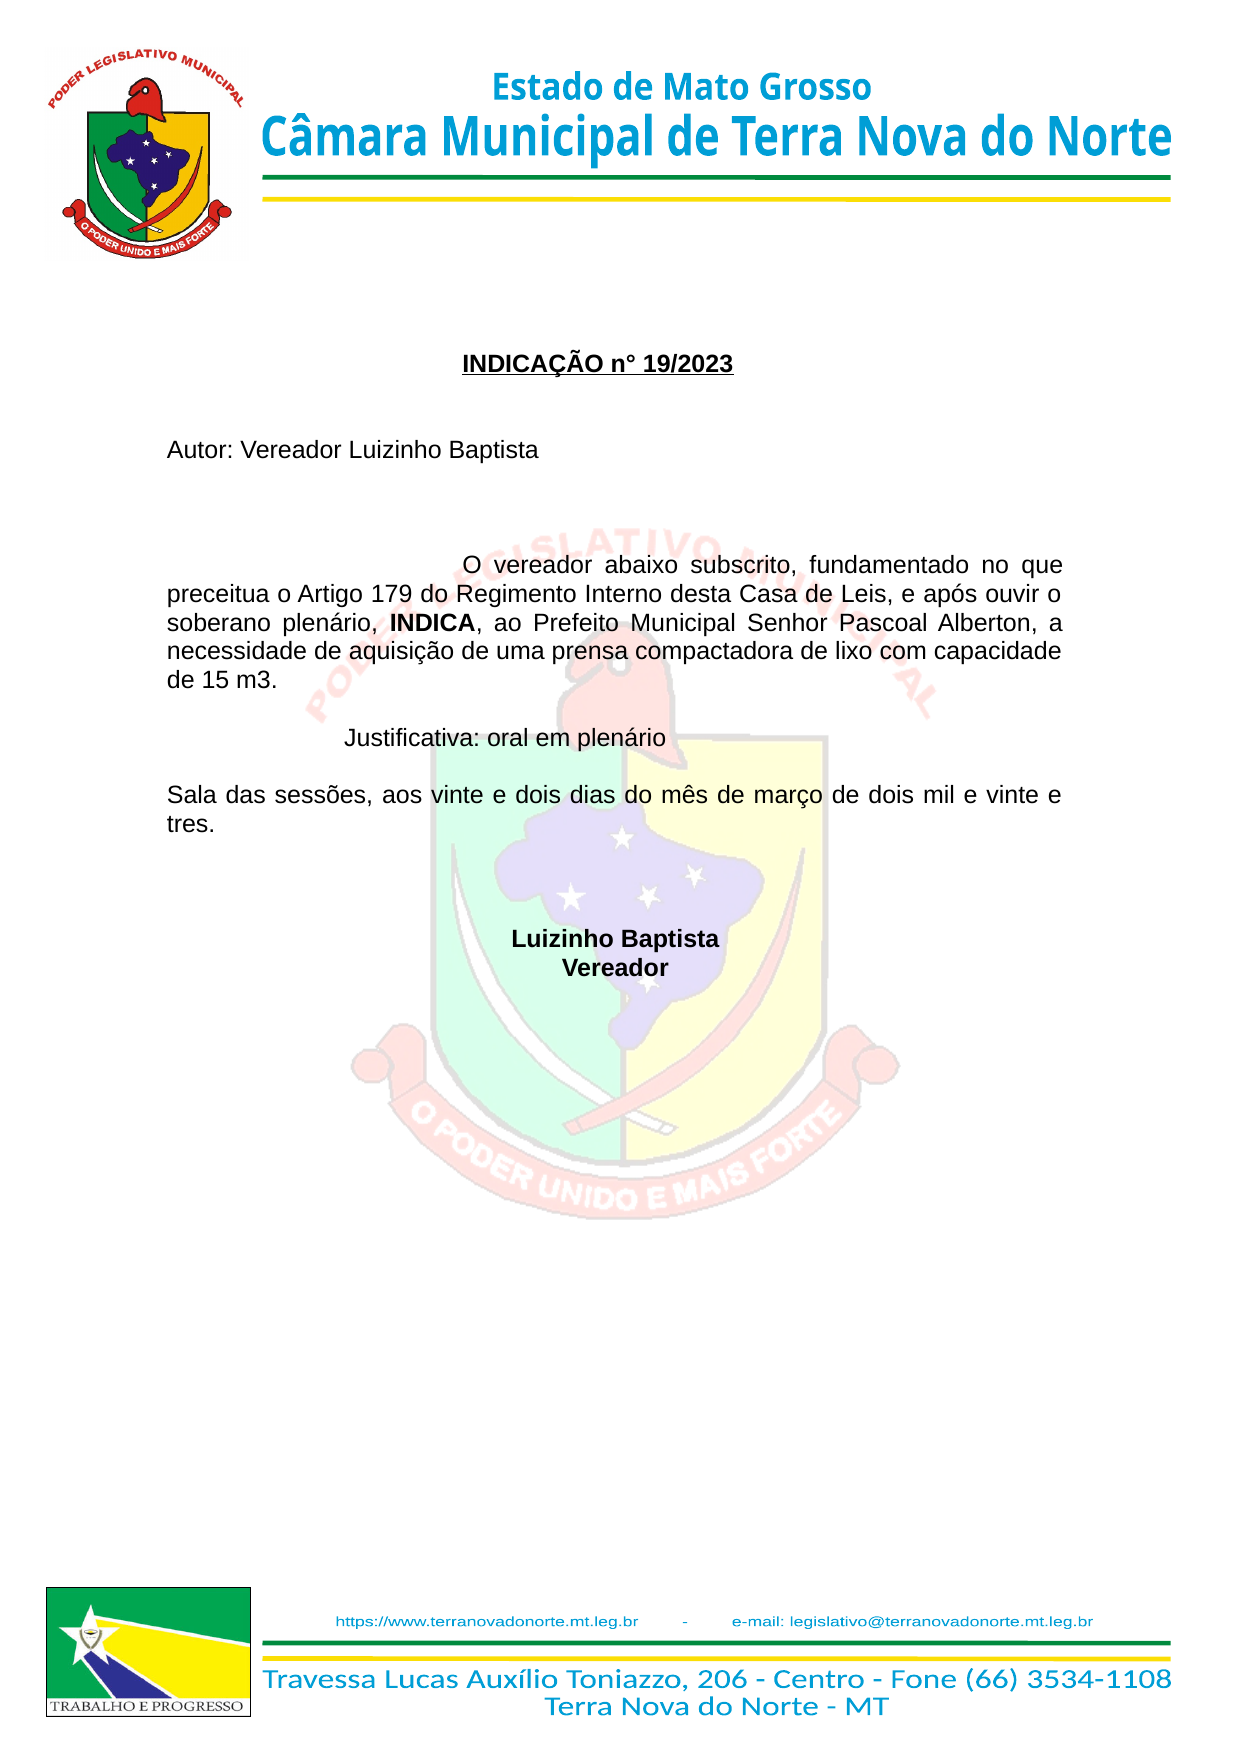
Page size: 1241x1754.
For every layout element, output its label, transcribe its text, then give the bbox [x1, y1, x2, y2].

text Sala das sessões, aos vinte e dois dias do mês de março de dois mil e vinte e tres. [956, 780, 1064, 838]
text Luizinho Baptista [167, 924, 292, 953]
text Luizinho Baptista [956, 924, 1064, 953]
text O vereador abaixo subscrito, fundamentado no que preceitua o Artigo 179 do Regimento Interno desta Casa de Leis, e após ouvir o soberano plenário, INDICA, ao Prefeito Municipal Senhor Pascoal Alberton, a necessidade de aquisição de uma prensa compactadora de lixo com capacidade de 15 m3. [167, 550, 292, 694]
text Justificativa: oral em plenário [167, 723, 292, 751]
text Vereador [956, 953, 1064, 981]
text O vereador abaixo subscrito, fundamentado no que preceitua o Artigo 179 do Regimento Interno desta Casa de Leis, e após ouvir o soberano plenário, INDICA, ao Prefeito Municipal Senhor Pascoal Alberton, a necessidade de aquisição de uma prensa compactadora de lixo com capacidade de 15 m3. [956, 550, 1064, 694]
picture [47, 1588, 250, 1716]
text Sala das sessões, aos vinte e dois dias do mês de março de dois mil e vinte e tres. [167, 780, 292, 838]
text Justificativa: oral em plenário [956, 723, 1064, 751]
picture [44, 47, 249, 261]
text INDICAÇÃO n° 19/2023 [167, 349, 1064, 378]
text Vereador [167, 953, 292, 981]
text Autor: Vereador Luizinho Baptista [167, 435, 1064, 464]
